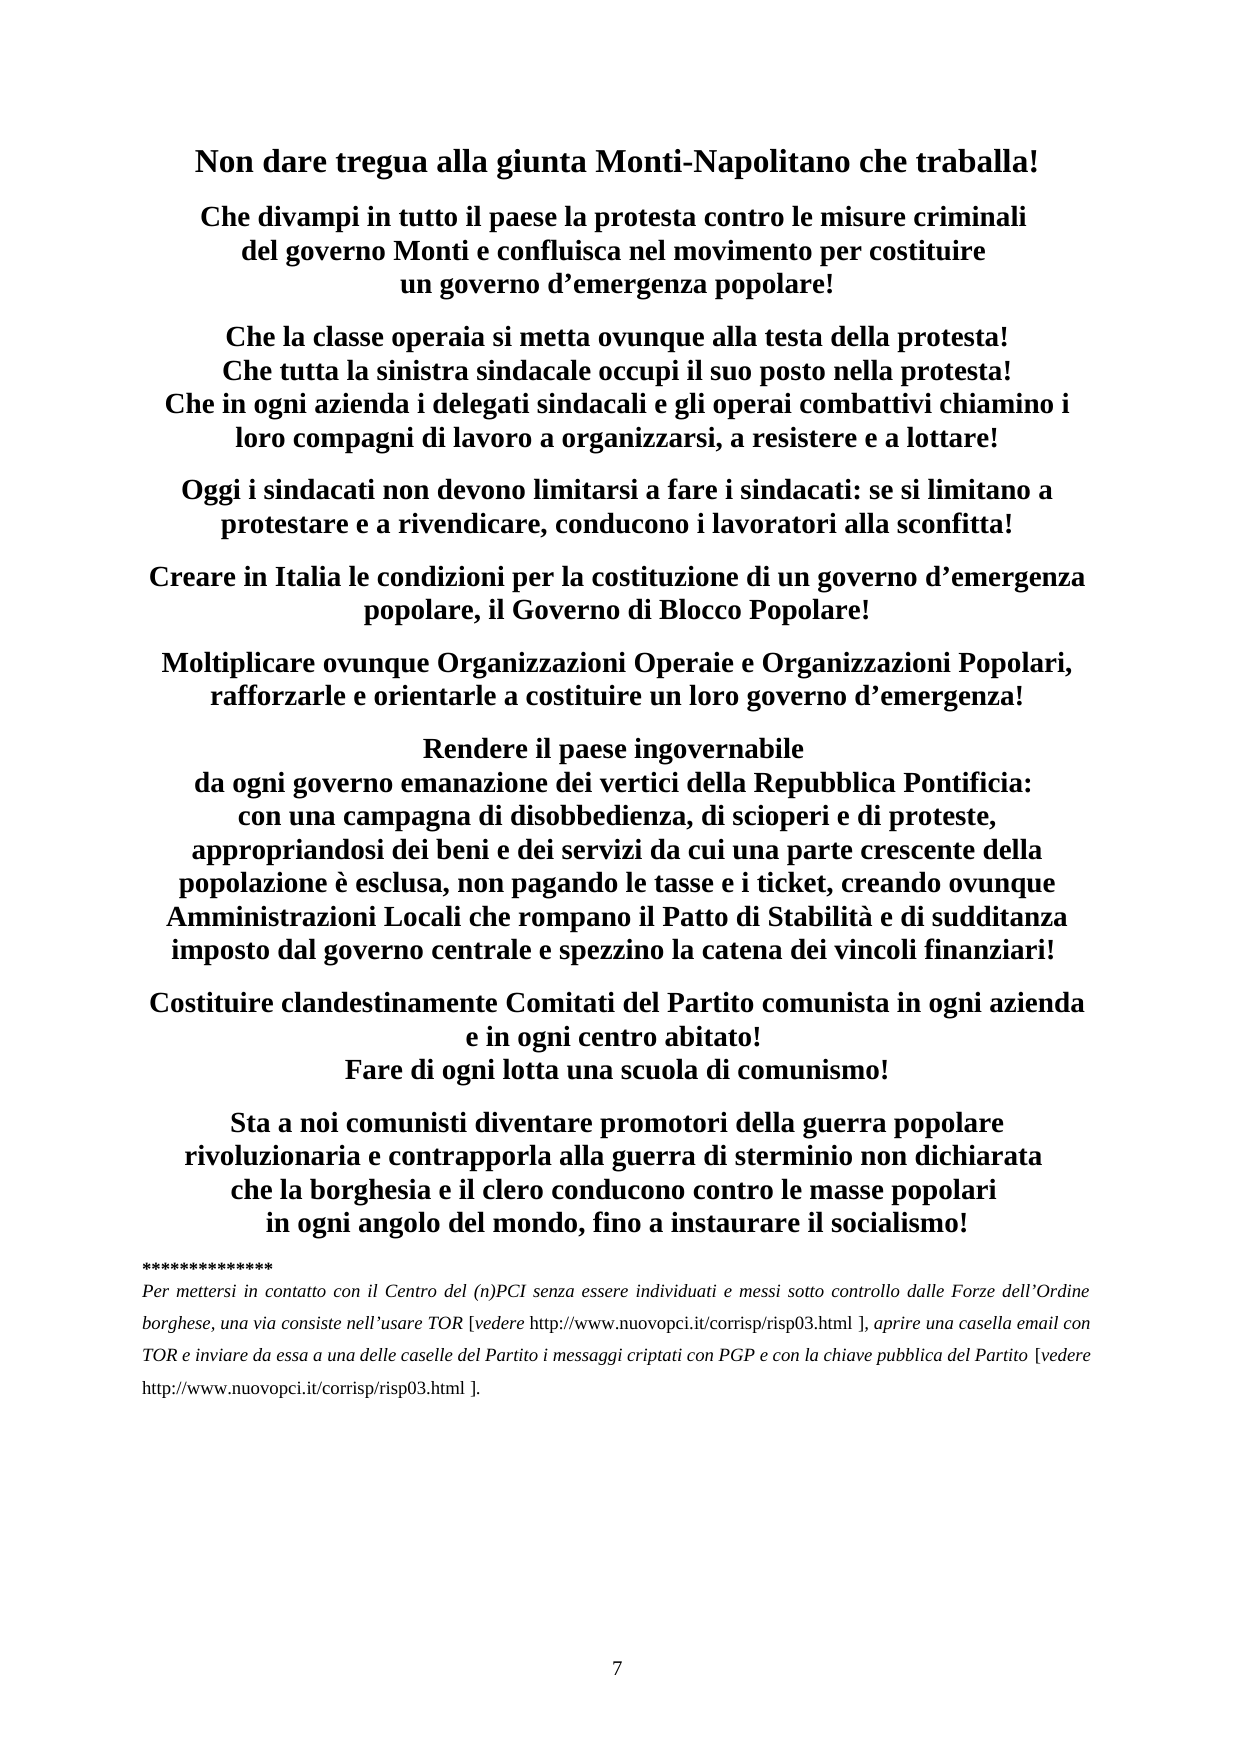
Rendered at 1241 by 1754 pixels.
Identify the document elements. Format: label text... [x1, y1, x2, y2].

text Sta a noi comunisti diventare promotori della guerra popolare rivoluzionaria e contrapporla alla guerra di sterminio non dichiarata [142, 1105, 1092, 1172]
text in ogni angolo del mondo, fino a instaurare il socialismo! [142, 1206, 1092, 1239]
text Non dare tregua alla giunta Monti-Napolitano che traballa! [142, 142, 1092, 180]
text che la borghesia e il clero conducono contro le masse popolari [142, 1172, 1092, 1206]
text Che in ogni azienda i delegati sindacali e gli operai combattivi chiamino i loro compagni di lavoro a organizzarsi, a resistere e a lottare! [142, 386, 1092, 453]
text Oggi i sindacati non devono limitarsi a fare i sindacati: se si limitano a protestare e a rivendicare, conducono i lavoratori alla sconfitta! [142, 472, 1092, 539]
text Che divampi in tutto il paese la protesta contro le misure criminali [142, 199, 1092, 233]
text del governo Monti e confluisca nel movimento per costituire [142, 233, 1092, 266]
text Che tutta la sinistra sindacale occupi il suo posto nella protesta! [142, 353, 1092, 386]
text Per mettersi in contatto con il Centro del (n)PCI senza essere individuati e messi sotto controllo dalle Forze dell’Ordine borghese, una via consiste nell’usare TOR [vedere http://www.nuovopci.it/corrisp/risp03.html ], aprire una casella email con TOR e inviare da essa a una delle caselle del Partito i messaggi criptati con PGP e con la chiave pubblica del Partito [vedere http://www.nuovopci.it/corrisp/risp03.html ]. [142, 1280, 1092, 1398]
text Moltiplicare ovunque Organizzazioni Operaie e Organizzazioni Popolari, rafforzarle e orientarle a costituire un loro governo d’emergenza! [142, 645, 1092, 712]
text Che la classe operaia si metta ovunque alla testa della protesta! [142, 319, 1092, 353]
text da ogni governo emanazione dei vertici della Repubblica Pontificia: [142, 765, 1092, 798]
text con una campagna di disobbedienza, di scioperi e di proteste, appropriandosi dei beni e dei servizi da cui una parte crescente della popolazione è esclusa, non pagando le tasse e i ticket, creando ovunque Amministrazioni Locali che rompano il Patto di Stabilità e di sudditanza imposto dal governo centrale e spezzino la catena dei vincoli finanziari! [142, 798, 1092, 966]
text Costituire clandestinamente Comitati del Partito comunista in ogni azienda e in ogni centro abitato! [142, 985, 1092, 1052]
text Rendere il paese ingovernabile [142, 731, 1092, 765]
text ************** [142, 1258, 1092, 1280]
text Fare di ogni lotta una scuola di comunismo! [142, 1052, 1092, 1086]
text Creare in Italia le condizioni per la costituzione di un governo d’emergenza popolare, il Governo di Blocco Popolare! [142, 559, 1092, 626]
text un governo d’emergenza popolare! [142, 266, 1092, 300]
